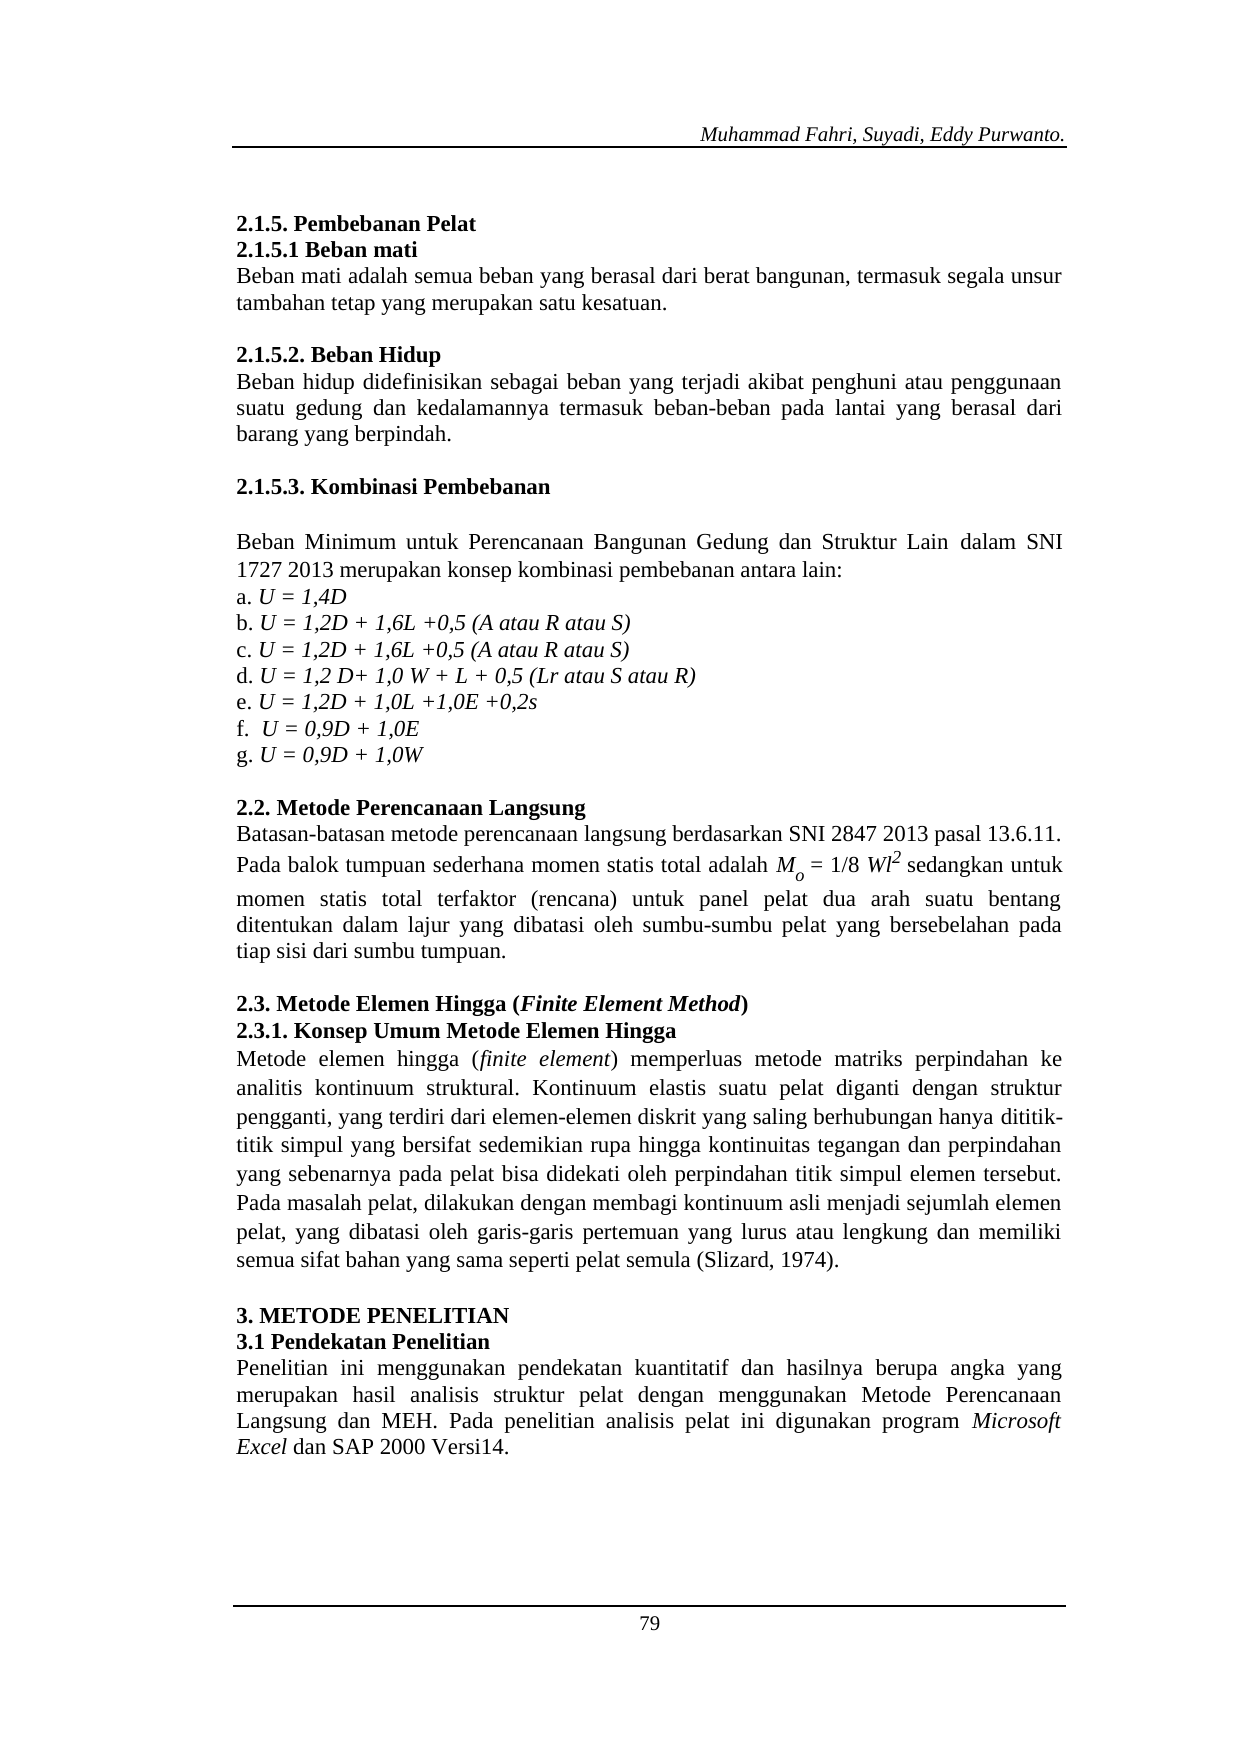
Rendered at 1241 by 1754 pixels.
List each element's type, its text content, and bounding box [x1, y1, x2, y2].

list f. U = 0,9D + 1,0E [236, 715, 1063, 741]
text Beban Minimum untuk Perencanaan Bangunan Gedung dan Struktur Lain dalam SNI 1727 2013 merupakan konsep kombinasi pembebanan antara lain: [236, 499, 1063, 583]
list 2.3. Metode Elemen Hingga (Finite Element Method) [236, 990, 1063, 1017]
text 3. METODE PENELITIAN [236, 1302, 1063, 1328]
list 2.1.5. Pembebanan Pelat [236, 209, 1063, 236]
list 2.1.5.1 Beban mati [236, 236, 1063, 262]
list a. U = 1,4D [236, 583, 1063, 609]
list 2.3.1. Konsep Umum Metode Elemen Hingga [236, 1017, 1063, 1043]
list 2.1.5.2. Beban Hidup [236, 341, 1063, 368]
list e. U = 1,2D + 1,0L +1,0E +0,2s [236, 688, 1063, 715]
list c. U = 1,2D + 1,6L +0,5 (A atau R atau S) [236, 636, 1063, 662]
list Penelitian ini menggunakan pendekatan kuantitatif dan hasilnya berupa angka yang merupakan hasil analisis struktur pelat dengan menggunakan Metode Perencanaan Langsung dan MEH. Pada penelitian analisis pelat ini digunakan program Microsoft Excel dan SAP 2000 Versi14. [201, 1354, 1063, 1460]
list 3.1 Pendekatan Penelitian [201, 1328, 1063, 1354]
list 2.1.5.3. Kombinasi Pembebanan [236, 473, 1063, 499]
text Metode elemen hingga (finite element) memperluas metode matriks perpindahan ke analitis kontinuum struktural. Kontinuum elastis suatu pelat diganti dengan struktur pengganti, yang terdiri dari elemen-elemen diskrit yang saling berhubungan hanya dititik-titik simpul yang bersifat sedemikian rupa hingga kontinuitas tegangan dan perpindahan yang sebenarnya pada pelat bisa didekati oleh perpindahan titik simpul elemen tersebut. Pada masalah pelat, dilakukan dengan membagi kontinuum asli menjadi sejumlah elemen pelat, yang dibatasi oleh garis-garis pertemuan yang lurus atau lengkung dan memiliki semua sifat bahan yang sama seperti pelat semula (Slizard, 1974). [236, 1043, 1063, 1273]
list d. U = 1,2 D+ 1,0 W + L + 0,5 (Lr atau S atau R) [236, 662, 1063, 688]
list 2.2. Metode Perencanaan Langsung [236, 794, 1063, 820]
list Batasan-batasan metode perencanaan langsung berdasarkan SNI 2847 2013 pasal 13.6.11. Pada balok tumpuan sederhana momen statis total adalah Mo = 1/8 Wl2 sedangkan untuk momen statis total terfaktor (rencana) untuk panel pelat dua arah suatu bentang ditentukan dalam lajur yang dibatasi oleh sumbu-sumbu pelat yang bersebelahan pada tiap sisi dari sumbu tumpuan. [236, 820, 1063, 964]
list b. U = 1,2D + 1,6L +0,5 (A atau R atau S) [236, 609, 1063, 636]
list Beban hidup didefinisikan sebagai beban yang terjadi akibat penghuni atau penggunaan suatu gedung dan kedalamannya termasuk beban-beban pada lantai yang berasal dari barang yang berpindah. [236, 368, 1063, 447]
list g. U = 0,9D + 1,0W [236, 741, 1063, 767]
list Beban mati adalah semua beban yang berasal dari berat bangunan, termasuk segala unsur tambahan tetap yang merupakan satu kesatuan. [236, 262, 1063, 315]
